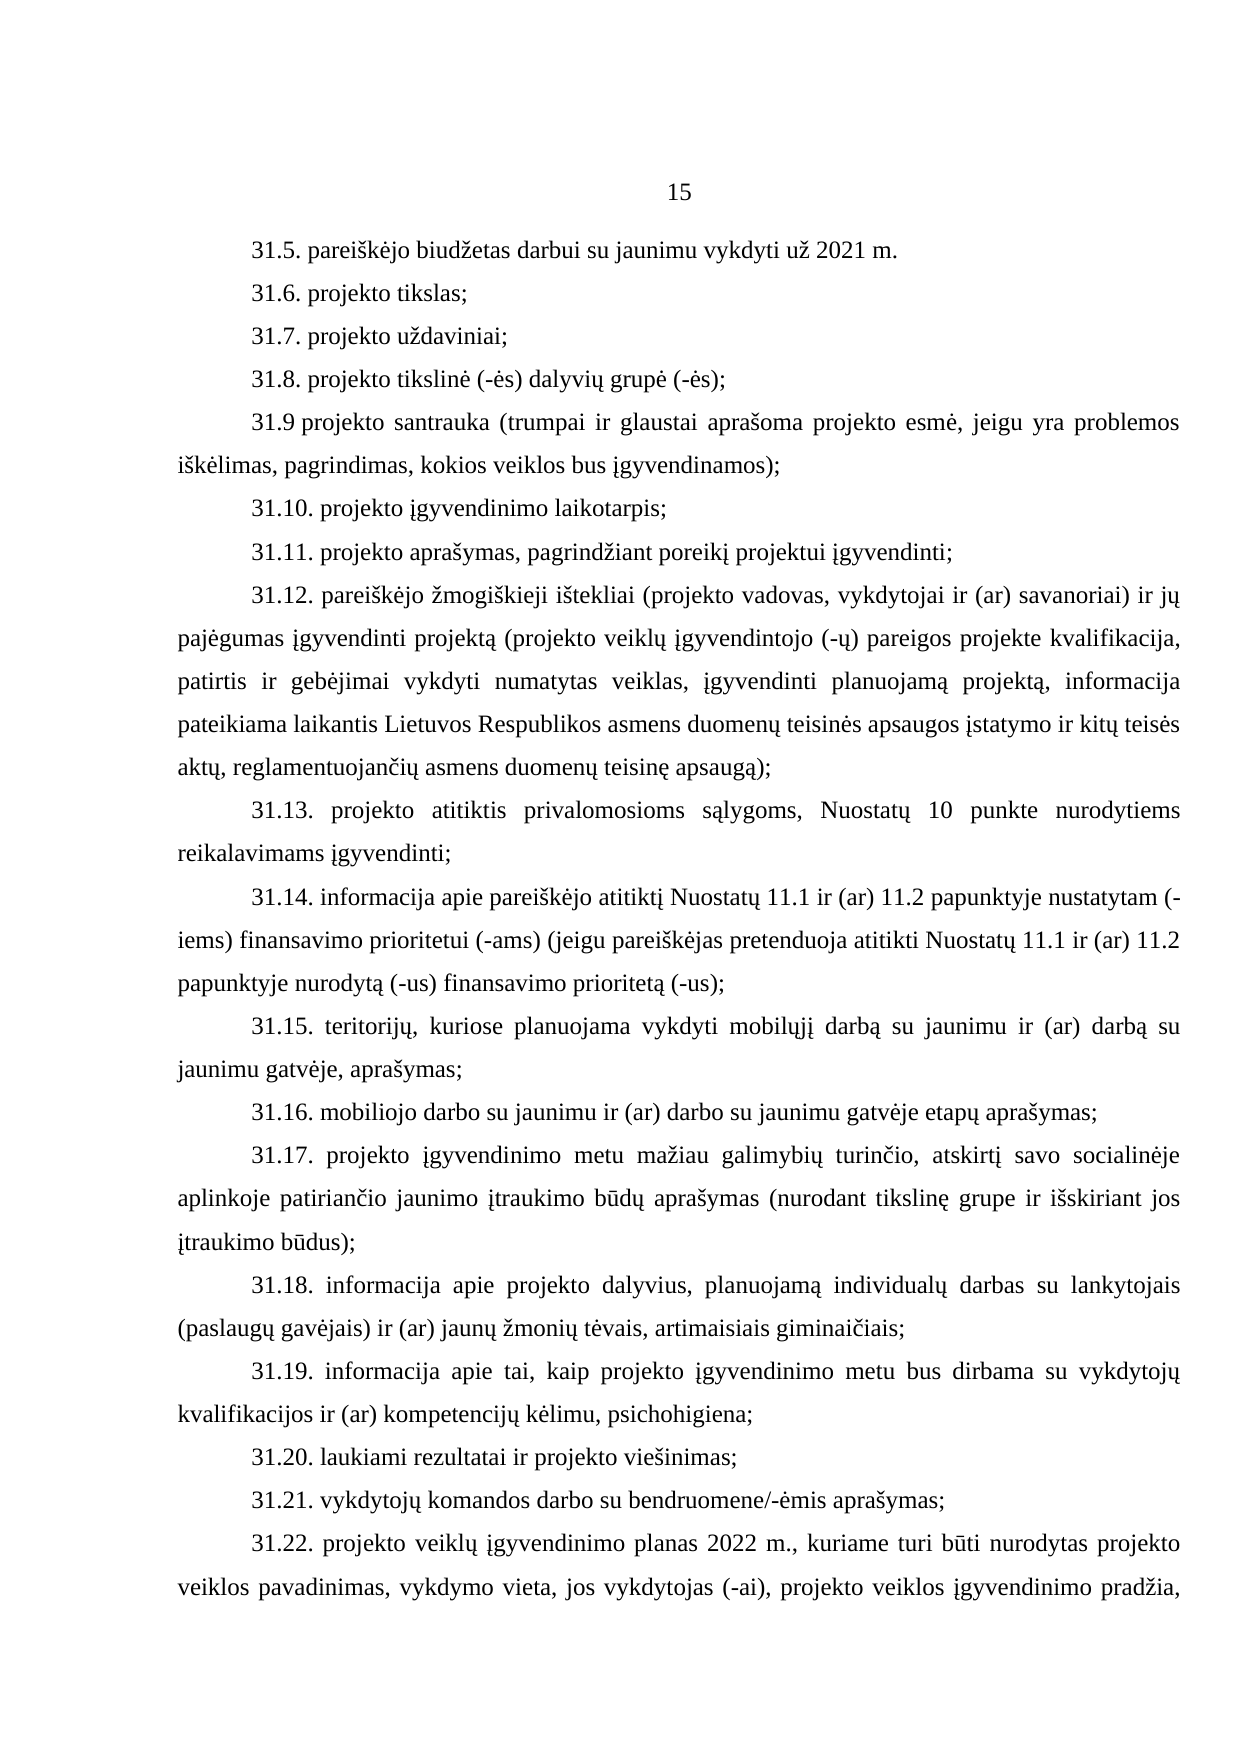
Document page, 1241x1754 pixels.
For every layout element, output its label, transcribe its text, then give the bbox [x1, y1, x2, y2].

text 31.17. projekto įgyvendinimo metu mažiau galimybių turinčio, atskirtį savo socialinėje aplinkoje patiriančio jaunimo įtraukimo būdų aprašymas (nurodant tikslinę grupe ir išskiriant jos įtraukimo būdus); [177, 1140, 1181, 1255]
text 31.11. projekto aprašymas, pagrindžiant poreikį projektui įgyvendinti; [177, 537, 1181, 565]
text 31.7. projekto uždaviniai; [177, 321, 1181, 350]
text 31.15. teritorijų, kuriose planuojama vykdyti mobilųjį darbą su jaunimu ir (ar) darbą su jaunimu gatvėje, aprašymas; [177, 1011, 1181, 1083]
text 31.6. projekto tikslas; [177, 278, 1181, 307]
text 31.10. projekto įgyvendinimo laikotarpis; [177, 493, 1181, 522]
text 31.9 projekto santrauka (trumpai ir glaustai aprašoma projekto esmė, jeigu yra problemos iškėlimas, pagrindimas, kokios veiklos bus įgyvendinamos); [177, 407, 1181, 479]
text 31.12. pareiškėjo žmogiškieji ištekliai (projekto vadovas, vykdytojai ir (ar) savanoriai) ir jų pajėgumas įgyvendinti projektą (projekto veiklų įgyvendintojo (-ų) pareigos projekte kvalifikacija, patirtis ir gebėjimai vykdyti numatytas veiklas, įgyvendinti planuojamą projektą, informacija pateikiama laikantis Lietuvos Respublikos asmens duomenų teisinės apsaugos įstatymo ir kitų teisės aktų, reglamentuojančių asmens duomenų teisinę apsaugą); [177, 580, 1181, 781]
text 31.19. informacija apie tai, kaip projekto įgyvendinimo metu bus dirbama su vykdytojų kvalifikacijos ir (ar) kompetencijų kėlimu, psichohigiena; [177, 1356, 1181, 1428]
text 31.8. projekto tikslinė (-ės) dalyvių grupė (-ės); [177, 364, 1181, 393]
text 31.13. projekto atitiktis privalomosioms sąlygoms, Nuostatų 10 punkte nurodytiems reikalavimams įgyvendinti; [177, 795, 1181, 867]
text 31.14. informacija apie pareiškėjo atitiktį Nuostatų 11.1 ir (ar) 11.2 papunktyje nustatytam (-iems) finansavimo prioritetui (-ams) (jeigu pareiškėjas pretenduoja atitikti Nuostatų 11.1 ir (ar) 11.2 papunktyje nurodytą (-us) finansavimo prioritetą (-us); [177, 882, 1181, 997]
text 31.16. mobiliojo darbo su jaunimu ir (ar) darbo su jaunimu gatvėje etapų aprašymas; [177, 1097, 1181, 1126]
text 31.5. pareiškėjo biudžetas darbui su jaunimu vykdyti už 2021 m. [177, 235, 1181, 263]
text 31.22. projekto veiklų įgyvendinimo planas 2022 m., kuriame turi būti nurodytas projekto veiklos pavadinimas, vykdymo vieta, jos vykdytojas (-ai), projekto veiklos įgyvendinimo pradžia, [177, 1528, 1181, 1600]
text 31.20. laukiami rezultatai ir projekto viešinimas; [177, 1442, 1181, 1471]
text 31.21. vykdytojų komandos darbo su bendruomene/-ėmis aprašymas; [177, 1485, 1181, 1514]
text 31.18. informacija apie projekto dalyvius, planuojamą individualų darbas su lankytojais (paslaugų gavėjais) ir (ar) jaunų žmonių tėvais, artimaisiais giminaičiais; [177, 1270, 1181, 1342]
